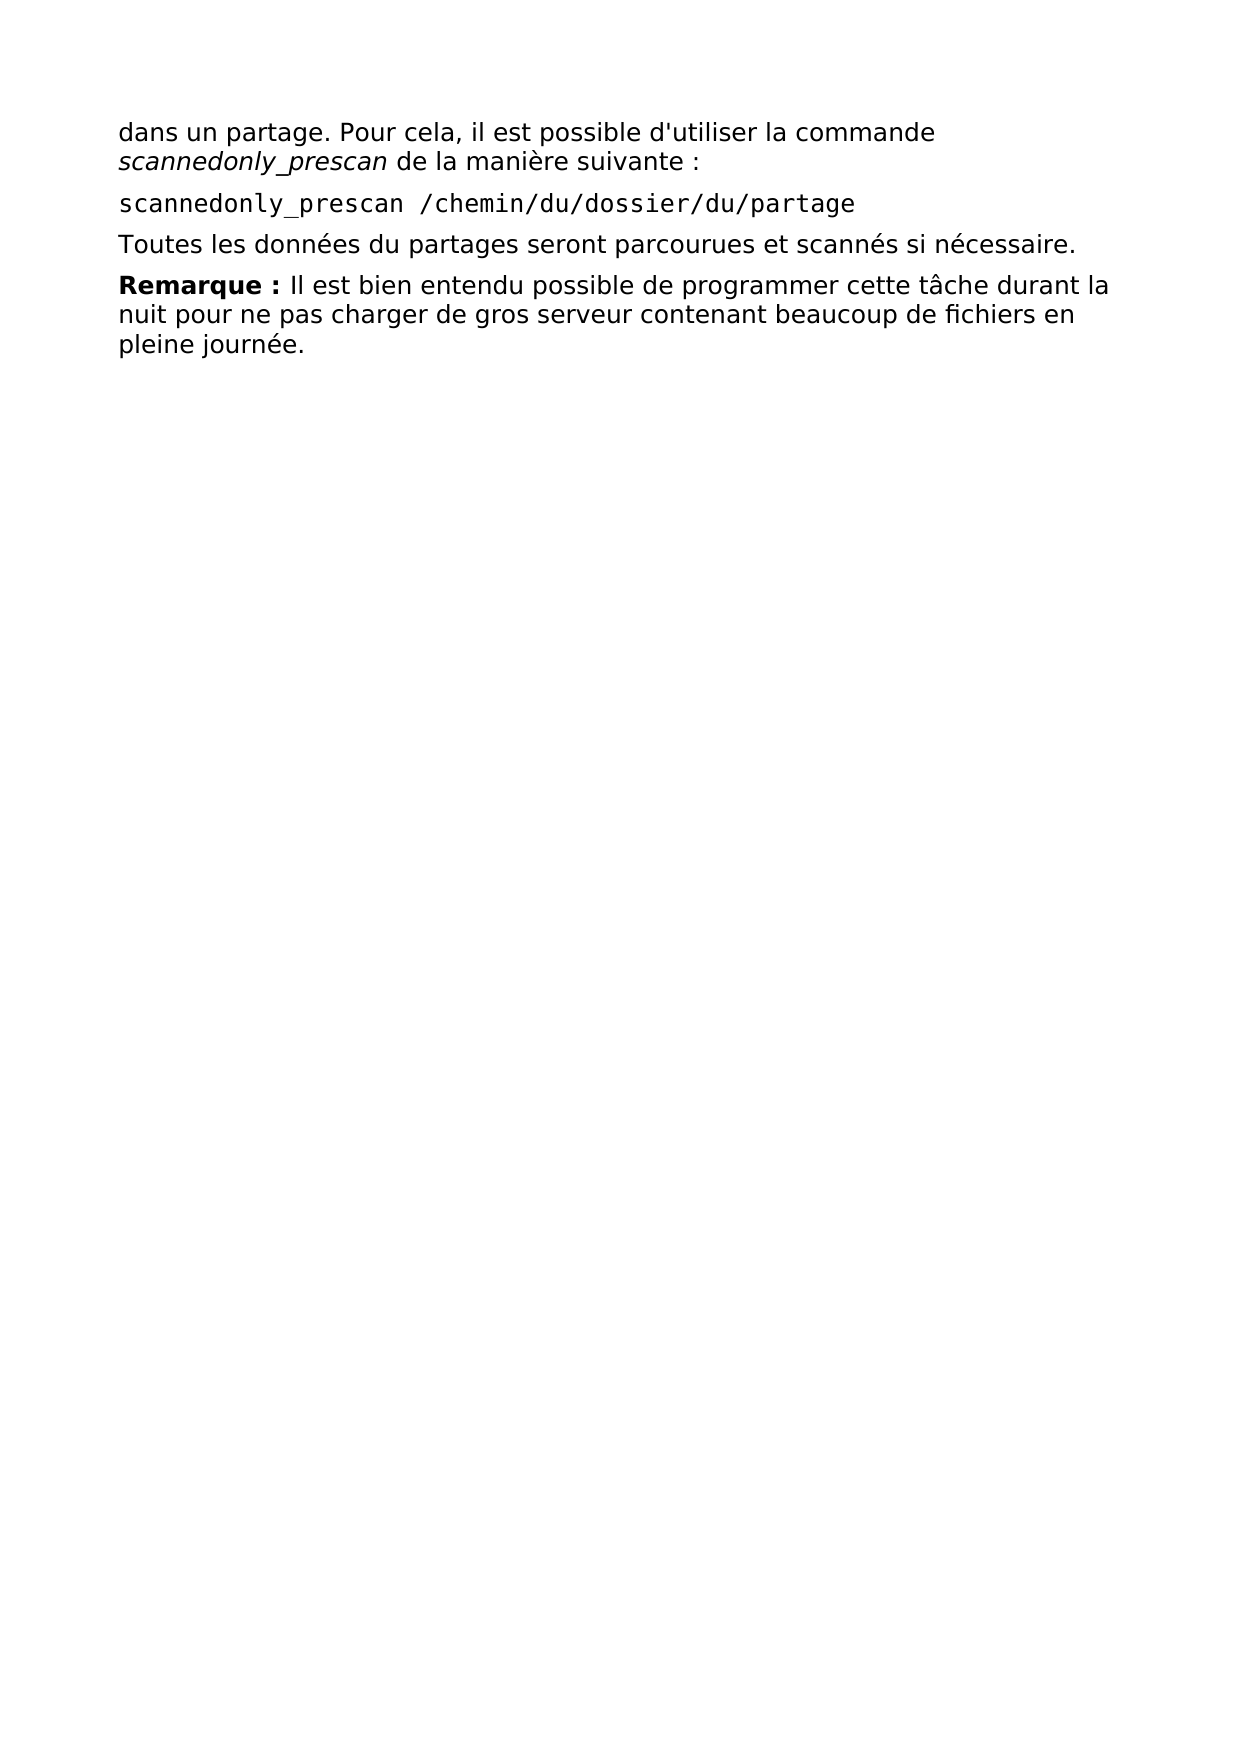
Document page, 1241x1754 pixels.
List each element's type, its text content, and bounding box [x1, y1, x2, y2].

text scannedonly_prescan /chemin/du/dossier/du/partage [118, 189, 1122, 218]
text dans un partage. Pour cela, il est possible d'utiliser la commande scannedonly_prescan de la manière suivante : [118, 118, 1122, 176]
text Remarque : Il est bien entendu possible de programmer cette tâche durant la nuit pour ne pas charger de gros serveur contenant beaucoup de fichiers en pleine journée. [118, 272, 1122, 359]
text Toutes les données du partages seront parcourues et scannés si nécessaire. [118, 230, 1122, 259]
